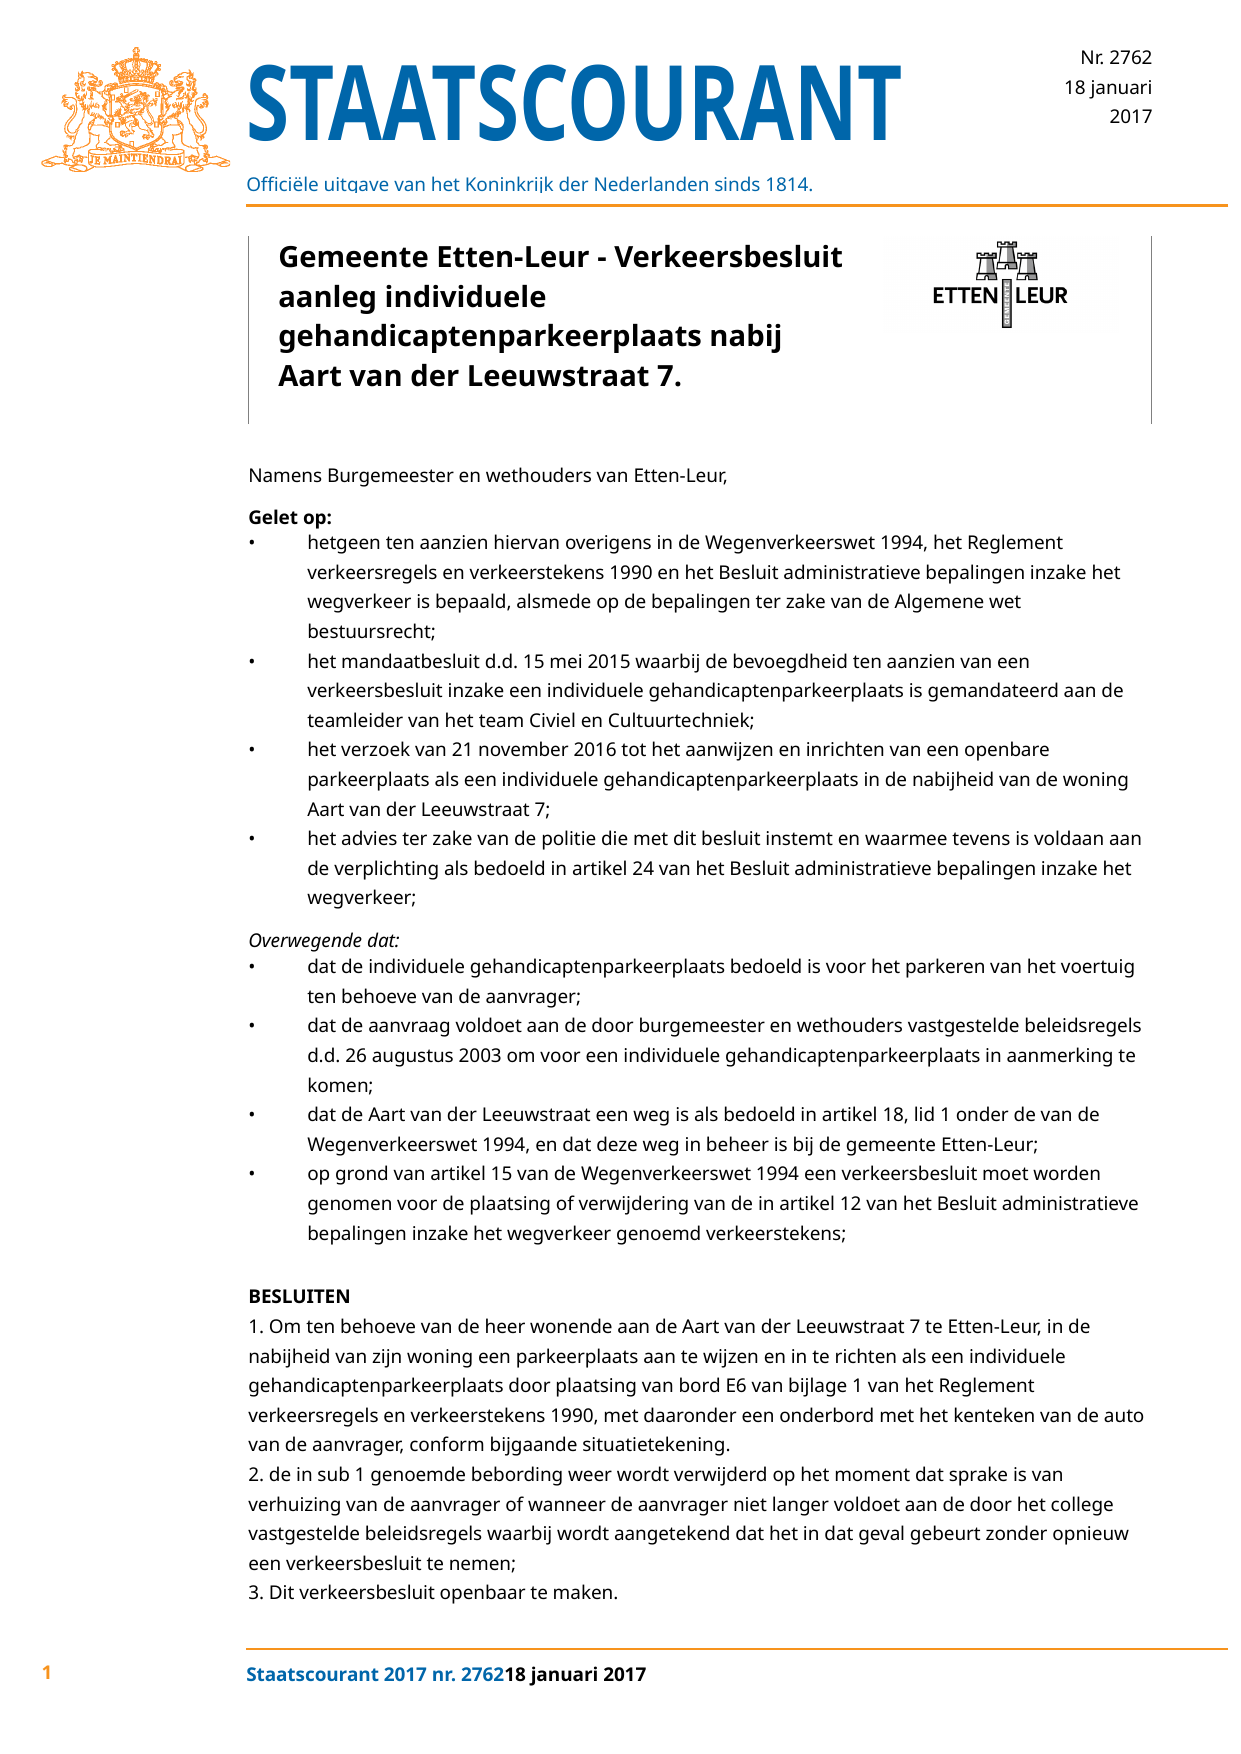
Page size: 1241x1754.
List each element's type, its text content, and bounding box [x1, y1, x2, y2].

list het advies ter zake van de politie die met dit besluit instemt en waarmee tevens is voldaan aan de verplichting als bedoeld in artikel 24 van het Besluit administratieve bepalingen inzake het wegverkeer; [248, 825, 1152, 910]
picture [41, 47, 231, 172]
picture [882, 236, 1119, 333]
list dat de aanvraag voldoet aan de door burgemeester en wethouders vastgestelde beleidsregels d.d. 26 augustus 2003 om voor een individuele gehandicaptenparkeerplaats in aanmerking te komen; [248, 1013, 1152, 1097]
table_header Gemeente Etten-Leur - Verkeersbesluit aanleg individuele gehandicaptenparkeerplaats nabij Aart van der Leeuwstraat 7. [249, 236, 850, 424]
list op grond van artikel 15 van de Wegenverkeerswet 1994 een verkeersbesluit moet worden genomen voor de plaatsing of verwijdering van de in artikel 12 van het Besluit administratieve bepalingen inzake het wegverkeer genoemd verkeerstekens; [248, 1161, 1152, 1245]
list dat de individuele gehandicaptenparkeerplaats bedoeld is voor het parkeren van het voertuig ten behoeve van de aanvrager; [248, 953, 1152, 1009]
list het verzoek van 21 november 2016 tot het aanwijzen en inrichten van een openbare parkeerplaats als een individuele gehandicaptenparkeerplaats in de nabijheid van de woning Aart van der Leeuwstraat 7; [248, 737, 1152, 822]
text Overwegende dat: [248, 928, 1152, 953]
text Gelet op: [248, 504, 1152, 529]
text 2. de in sub 1 genoemde bebording weer wordt verwijderd op het moment dat sprake is van verhuizing van de aanvrager of wanneer de aanvrager niet langer voldoet aan de door het college vastgestelde beleidsregels waarbij wordt aangetekend dat het in dat geval gebeurt zonder opnieuw een verkeersbesluit te nemen; [248, 1461, 1152, 1576]
text 1. Om ten behoeve van de heer wonende aan de Aart van der Leeuwstraat 7 te Etten-Leur, in de nabijheid van zijn woning een parkeerplaats aan te wijzen en in te richten als een individuele gehandicaptenparkeerplaats door plaatsing van bord E6 van bijlage 1 van het Reglement verkeersregels en verkeerstekens 1990, met daaronder een onderbord met het kenteken van de auto van de aanvrager, conform bijgaande situatietekening. [248, 1313, 1152, 1457]
text 3. Dit verkeersbesluit openbaar te maken. [248, 1579, 1152, 1605]
list dat de Aart van der Leeuwstraat een weg is als bedoeld in artikel 18, lid 1 onder de van de Wegenverkeerswet 1994, en dat deze weg in beheer is bij de gemeente Etten-Leur; [248, 1101, 1152, 1157]
list hetgeen ten aanzien hiervan overigens in de Wegenverkeerswet 1994, het Reglement verkeersregels en verkeerstekens 1990 en het Besluit administratieve bepalingen inzake het wegverkeer is bepaald, alsmede op de bepalingen ter zake van de Algemene wet bestuursrecht; [248, 529, 1152, 644]
list het mandaatbesluit d.d. 15 mei 2015 waarbij de bevoegdheid ten aanzien van een verkeersbesluit inzake een individuele gehandicaptenparkeerplaats is gemandateerd aan de teamleider van het team Civiel en Cultuurtechniek; [248, 648, 1152, 733]
text BESLUITEN [248, 1284, 1152, 1309]
table_header [850, 236, 882, 332]
table_header [1119, 236, 1151, 332]
text Namens Burgemeester en wethouders van Etten-Leur, [248, 462, 1152, 488]
table_header [850, 333, 1151, 424]
